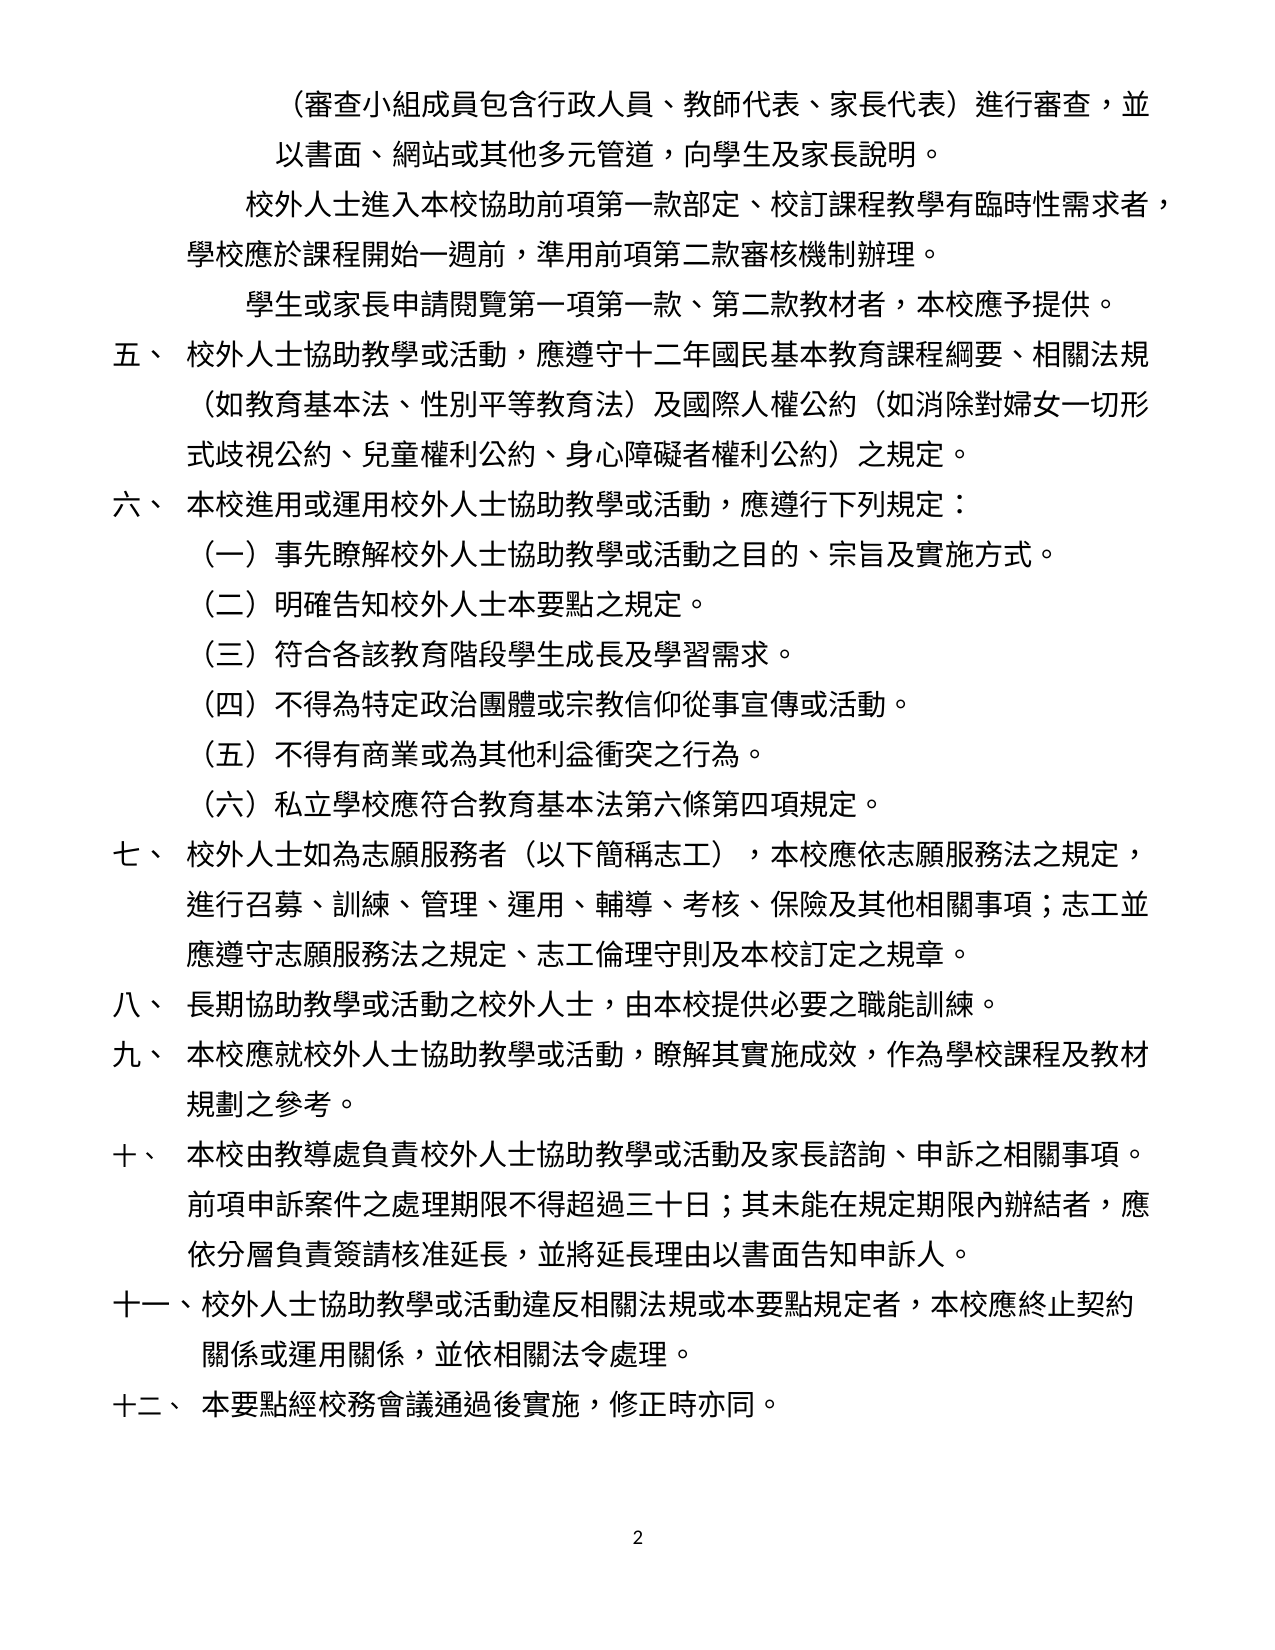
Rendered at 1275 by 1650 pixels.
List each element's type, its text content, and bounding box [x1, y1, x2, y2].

text （三）符合各該教育階段學生成長及學習需求。 [186, 625, 1162, 675]
list 本校應就校外人士協助教學或活動，瞭解其實施成效，作為學校課程及教材規劃之參考。 [112, 1025, 1162, 1125]
text 學生或家長申請閱覽第一項第一款、第二款教材者，本校應予提供。 [186, 275, 1162, 325]
text （五）不得有商業或為其他利益衝突之行為。 [186, 725, 1162, 775]
text （四）不得為特定政治團體或宗教信仰從事宣傳或活動。 [186, 675, 1162, 725]
list 校外人士協助教學或活動違反相關法規或本要點規定者，本校應終止契約關係或運用關係，並依相關法令處理。 [112, 1275, 1162, 1375]
list 校外人士如為志願服務者（以下簡稱志工），本校應依志願服務法之規定，進行召募、訓練、管理、運用、輔導、考核、保險及其他相關事項；志工並應遵守志願服務法之規定、志工倫理守則及本校訂定之規章。 [112, 825, 1162, 975]
text （審查小組成員包含行政人員、教師代表、家長代表）進行審查，並以書面、網站或其他多元管道，向學生及家長說明。 [186, 75, 1162, 175]
text 前項申訴案件之處理期限不得超過三十日；其未能在規定期限內辦結者，應依分層負責簽請核准延長，並將延長理由以書面告知申訴人。 [187, 1175, 1162, 1275]
list 校外人士協助教學或活動，應遵守十二年國民基本教育課程綱要、相關法規（如教育基本法、性別平等教育法）及國際人權公約（如消除對婦女一切形式歧視公約、兒童權利公約、身心障礙者權利公約）之規定。 [112, 325, 1162, 475]
list 本要點經校務會議通過後實施，修正時亦同。 [112, 1375, 1162, 1425]
text （二）明確告知校外人士本要點之規定。 [186, 575, 1162, 625]
text 校外人士進入本校協助前項第一款部定、校訂課程教學有臨時性需求者，學校應於課程開始一週前，準用前項第二款審核機制辦理。 [186, 175, 1162, 275]
list 長期協助教學或活動之校外人士，由本校提供必要之職能訓練。 [112, 975, 1162, 1025]
list 本校進用或運用校外人士協助教學或活動，應遵行下列規定： [112, 475, 1162, 525]
list 本校由教導處負責校外人士協助教學或活動及家長諮詢、申訴之相關事項。 [112, 1125, 1162, 1175]
text （一）事先瞭解校外人士協助教學或活動之目的、宗旨及實施方式。 [186, 525, 1162, 575]
text （六）私立學校應符合教育基本法第六條第四項規定。 [186, 775, 1162, 825]
